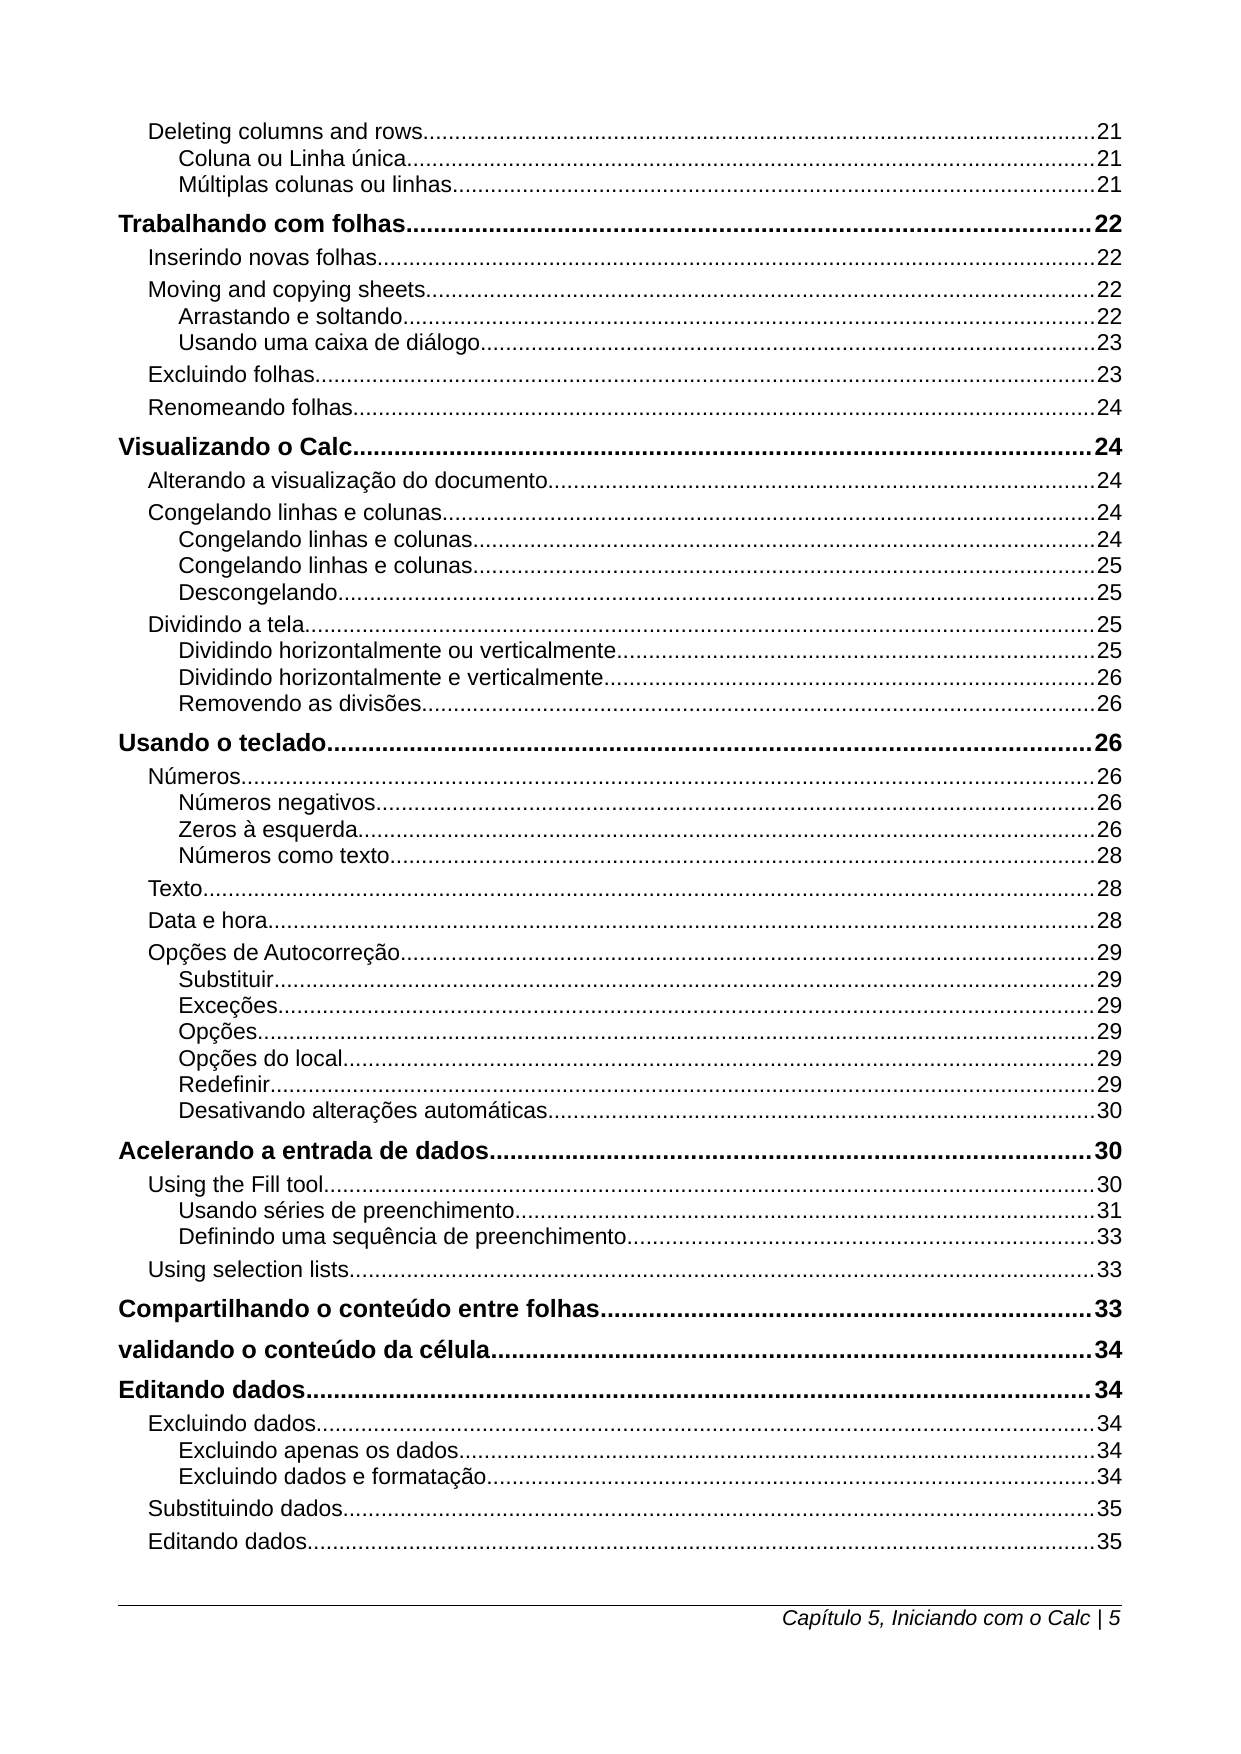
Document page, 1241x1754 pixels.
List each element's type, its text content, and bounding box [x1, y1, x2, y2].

text Removendo as divisões 26 [178, 690, 1122, 716]
text Coluna ou Linha única 21 [178, 144, 1122, 171]
text Inserindo novas folhas 22 [148, 244, 1122, 270]
text Editando dados 35 [148, 1528, 1122, 1554]
text Redefinir 29 [178, 1071, 1122, 1097]
text Data e hora 28 [148, 907, 1122, 933]
text Excluindo folhas 23 [148, 361, 1122, 388]
text Congelando linhas e colunas 24 [148, 499, 1122, 526]
text Usando séries de preenchimento 31 [178, 1197, 1122, 1223]
text Using selection lists 33 [148, 1256, 1122, 1282]
text Usando o teclado 26 [118, 728, 1122, 757]
text Números negativos 26 [178, 789, 1122, 816]
text Trabalhando com folhas 22 [118, 209, 1122, 238]
text Dividindo horizontalmente e verticalmente 26 [178, 663, 1122, 690]
text Alterando a visualização do documento 24 [148, 467, 1122, 493]
text Visualizando o Calc 24 [118, 432, 1122, 461]
text Opções de Autocorreção 29 [148, 939, 1122, 966]
text Renomeando folhas 24 [148, 394, 1122, 420]
text Opções 29 [178, 1018, 1122, 1045]
text Excluindo apenas os dados 34 [178, 1437, 1122, 1463]
text Substituindo dados 35 [148, 1495, 1122, 1522]
text Congelando linhas e colunas 24 [178, 526, 1122, 552]
text Acelerando a entrada de dados 30 [118, 1136, 1122, 1164]
text Múltiplas colunas ou linhas 21 [178, 171, 1122, 197]
text Arrastando e soltando 22 [178, 303, 1122, 329]
text Números como texto 28 [178, 842, 1122, 868]
text Usando uma caixa de diálogo 23 [178, 329, 1122, 355]
text Dividindo horizontalmente ou verticalmente 25 [178, 637, 1122, 663]
text Definindo uma sequência de preenchimento 33 [178, 1223, 1122, 1249]
text Compartilhando o conteúdo entre folhas 33 [118, 1294, 1122, 1323]
text Dividindo a tela 25 [148, 611, 1122, 637]
text Descongelando 25 [178, 578, 1122, 605]
text validando o conteúdo da célula 34 [118, 1335, 1122, 1363]
text Excluindo dados e formatação 34 [178, 1463, 1122, 1489]
text Exceções 29 [178, 992, 1122, 1018]
text Congelando linhas e colunas 25 [178, 552, 1122, 578]
text Substituir 29 [178, 966, 1122, 992]
text Opções do local 29 [178, 1045, 1122, 1071]
text Editando dados 34 [118, 1375, 1122, 1404]
text Texto 28 [148, 874, 1122, 901]
text Desativando alterações automáticas 30 [178, 1097, 1122, 1124]
text Deleting columns and rows 21 [148, 118, 1122, 144]
text Moving and copying sheets 22 [148, 276, 1122, 303]
text Zeros à esquerda 26 [178, 816, 1122, 842]
text Números 26 [148, 763, 1122, 789]
text Using the Fill tool 30 [148, 1171, 1122, 1197]
text Excluindo dados 34 [148, 1410, 1122, 1437]
